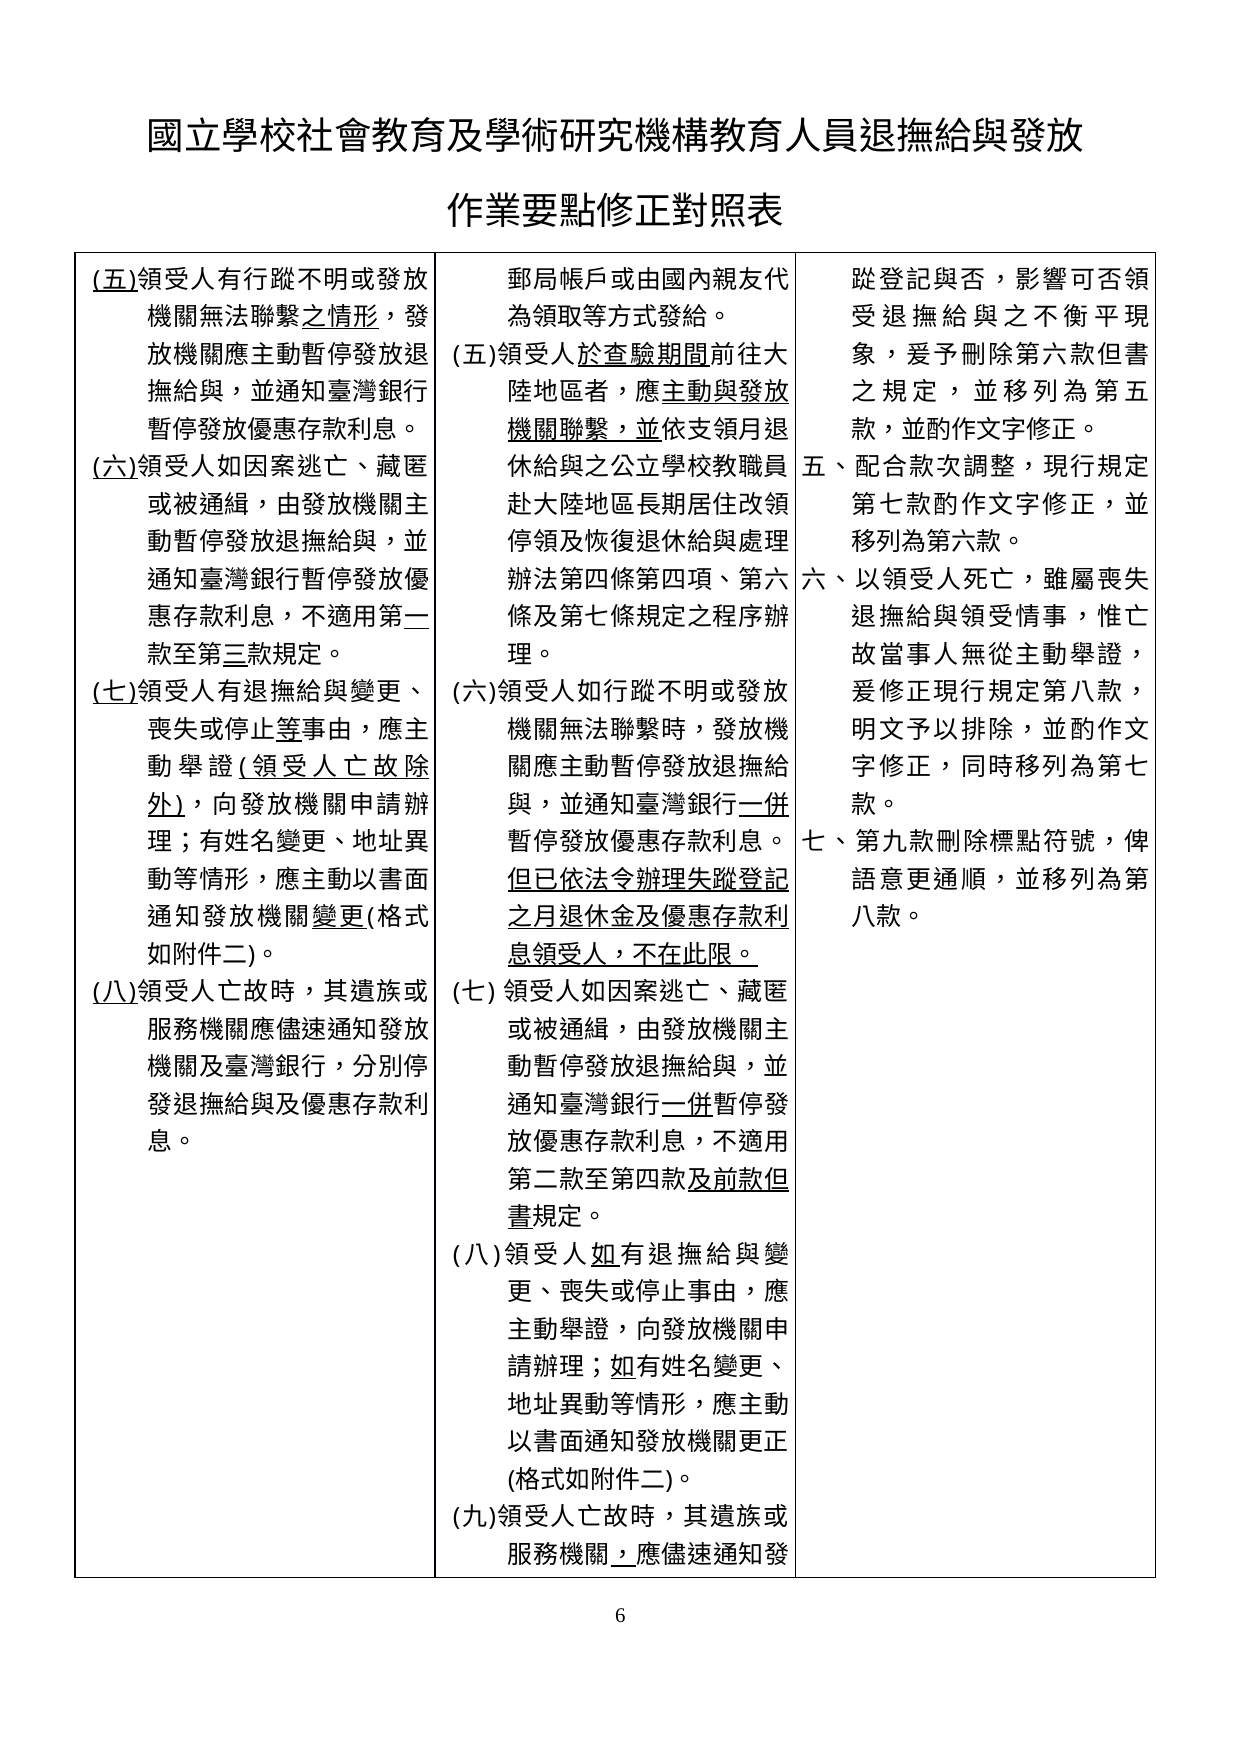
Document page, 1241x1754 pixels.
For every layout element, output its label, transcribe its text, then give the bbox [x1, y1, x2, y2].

table_cell (五)領受人有行蹤不明或發放機關無法聯繫之情形，發放機關應主動暫停發放退撫給與，並通知臺灣銀行暫停發放優惠存款利息。 (六)領受人如因案逃亡、藏匿或被通緝，由發放機關主動暫停發放退撫給與，並通知臺灣銀行暫停發放優惠存款利息，不適用第一款至第三款規定。 (七)領受人有退撫給與變更、喪失或停止等事由，應主動舉證(領受人亡故除外)，向發放機關申請辦理；有姓名變更、地址異動等情形，應主動以書面通知發放機關變更(格式如附件二)。 (八)領受人亡故時，其遺族或服務機關應儘速通知發放機關及臺灣銀行，分別停發退撫給與及優惠存款利息。 [76, 253, 434, 1577]
table_cell 踨登記與否，影響可否領受退撫給與之不衡平現象，爰予刪除第六款但書之規定，並移列為第五款，並酌作文字修正。 五、配合款次調整，現行規定第七款酌作文字修正，並移列為第六款。 六、以領受人死亡，雖屬喪失退撫給與領受情事，惟亡故當事人無從主動舉證，爰修正現行規定第八款，明文予以排除，並酌作文字修正，同時移列為第七款。 七、第九款刪除標點符號，俾語意更通順，並移列為第八款。 [796, 253, 1155, 1577]
table_header 國立學校社會教育及學術研究機構教育人員退撫給與發放 作業要點修正對照表 [75, 90, 1155, 252]
table_cell 郵局帳戶或由國內親友代為領取等方式發給。 (五)領受人於查驗期間前往大陸地區者，應主動與發放機關聯繫，並依支領月退休給與之公立學校教職員赴大陸地區長期居住改領停領及恢復退休給與處理辦法第四條第四項、第六條及第七條規定之程序辦理。 (六)領受人如行蹤不明或發放機關無法聯繫時，發放機關應主動暫停發放退撫給與，並通知臺灣銀行一併暫停發放優惠存款利息。但已依法令辦理失蹤登記之月退休金及優惠存款利息領受人，不在此限。 (七) 領受人如因案逃亡、藏匿或被通緝，由發放機關主動暫停發放退撫給與，並通知臺灣銀行一併暫停發放優惠存款利息，不適用第二款至第四款及前款但書規定。 (八)領受人如有退撫給與變更、喪失或停止事由，應主動舉證，向發放機關申請辦理；如有姓名變更、地址異動等情形，應主動以書面通知發放機關更正(格式如附件二)。 (九)領受人亡故時，其遺族或服務機關，應儘速通知發 [436, 253, 795, 1577]
